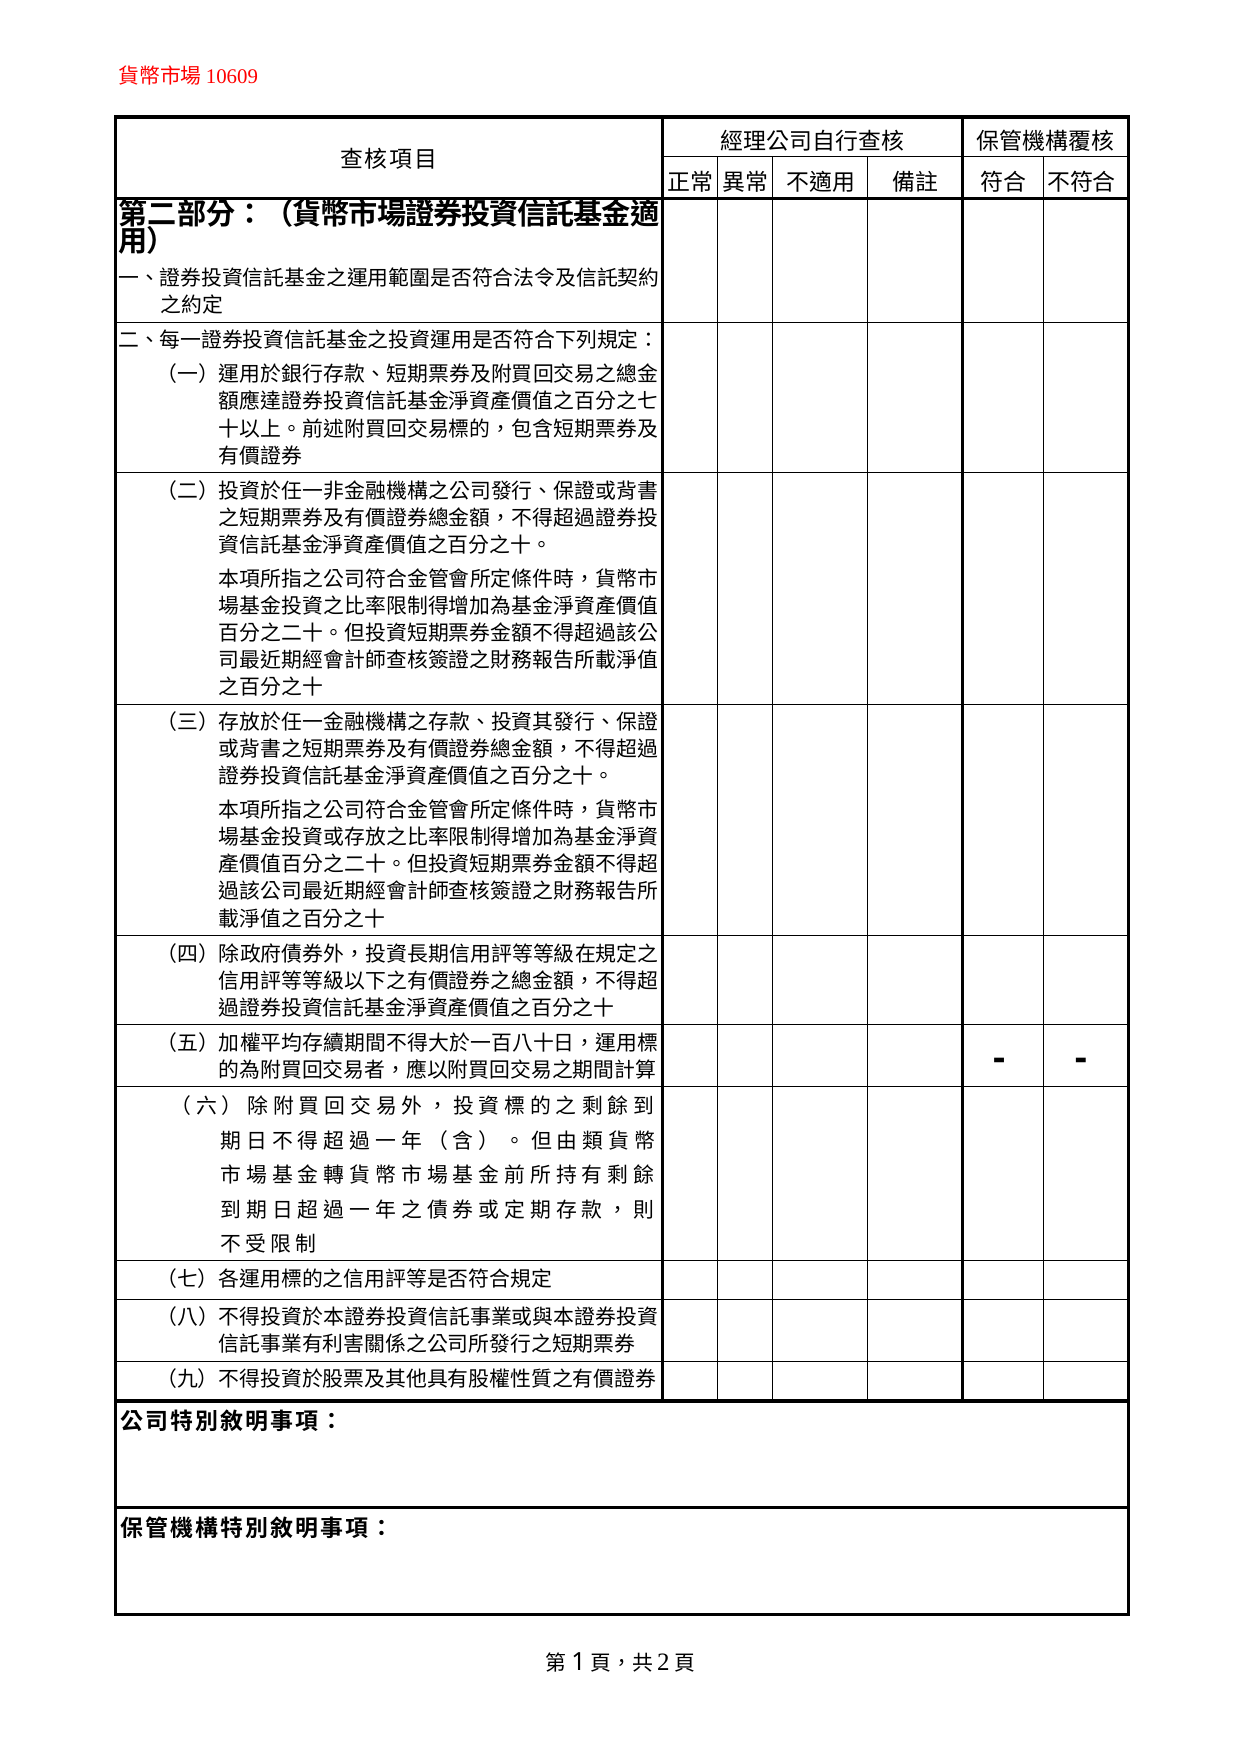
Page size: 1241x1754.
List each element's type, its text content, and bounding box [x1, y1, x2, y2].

table_cell [664, 1362, 717, 1399]
table_cell [964, 200, 1043, 322]
table_cell [868, 473, 961, 703]
table_cell [1044, 473, 1127, 703]
table_cell 異常 [718, 157, 772, 197]
table_cell [868, 705, 961, 935]
table_cell [1044, 705, 1127, 935]
table_cell [868, 200, 961, 322]
table_cell 不符合 [1044, 157, 1127, 197]
table_cell [718, 705, 772, 935]
table_cell [868, 323, 961, 472]
table_cell [718, 473, 772, 703]
table_cell [718, 1300, 772, 1361]
table_cell 符合 [964, 157, 1043, 197]
table_cell [664, 473, 717, 703]
table_cell [1044, 936, 1127, 1024]
table_cell 不適用 [773, 157, 867, 197]
table_cell （六）除附買回交易外，投資標的之剩餘到期日不得超過一年（含）。但由類貨幣市場基金轉貨幣市場基金前所持有剩餘到期日超過一年之債券或定期存款，則不受限制 [117, 1087, 661, 1260]
table_cell （三）存放於任一金融機構之存款、投資其發行、保證或背書之短期票券及有價證券總金額，不得超過證券投資信託基金淨資產價值之百分之十。 本項所指之公司符合金管會所定條件時，貨幣市場基金投資或存放之比率限制得增加為基金淨資產價值百分之二十。但投資短期票券金額不得超過該公司最近期經會計師查核簽證之財務報告所載淨值之百分之十 [117, 705, 661, 935]
table_cell （二）投資於任一非金融機構之公司發行、保證或背書之短期票券及有價證券總金額，不得超過證券投資信託基金淨資產價值之百分之十。 本項所指之公司符合金管會所定條件時，貨幣市場基金投資之比率限制得增加為基金淨資產價值百分之二十。但投資短期票券金額不得超過該公司最近期經會計師查核簽證之財務報告所載淨值之百分之十 [117, 473, 661, 703]
table_cell [773, 1261, 867, 1299]
table_header 查核項目 [117, 119, 661, 197]
table_cell [664, 1025, 717, 1086]
table_cell [773, 473, 867, 703]
table_cell [773, 1025, 867, 1086]
table_cell [664, 1300, 717, 1361]
table_cell 備註 [868, 157, 961, 197]
table_cell [718, 1025, 772, 1086]
table_cell [964, 473, 1043, 703]
table_cell [964, 705, 1043, 935]
table_cell [664, 200, 717, 322]
table_cell - [964, 1025, 1043, 1086]
table_cell [964, 1087, 1043, 1260]
table_cell [868, 1261, 961, 1299]
table_cell - [1044, 1025, 1127, 1086]
table_cell [1044, 200, 1127, 322]
table_cell 第二部分：（貨幣市場證券投資信託基金適用） 一、證券投資信託基金之運用範圍是否符合法令及信託契約之約定 [117, 200, 661, 322]
table_cell [718, 200, 772, 322]
table_cell [773, 1300, 867, 1361]
table_cell （八）不得投資於本證券投資信託事業或與本證券投資信託事業有利害關係之公司所發行之短期票券 [117, 1300, 661, 1361]
table_cell [773, 936, 867, 1024]
table_cell [1044, 1300, 1127, 1361]
table_cell （四）除政府債券外，投資長期信用評等等級在規定之信用評等等級以下之有價證券之總金額，不得超過證券投資信託基金淨資產價值之百分之十 [117, 936, 661, 1024]
table_cell [868, 1300, 961, 1361]
table_cell [664, 705, 717, 935]
table_cell [773, 200, 867, 322]
table_cell [718, 1087, 772, 1260]
table_header 保管機構覆核 [964, 119, 1127, 156]
table_cell （九）不得投資於股票及其他具有股權性質之有價證券 [117, 1362, 661, 1399]
table_cell [718, 1261, 772, 1299]
table_cell [964, 323, 1043, 472]
table_cell [1044, 1362, 1127, 1399]
table_header 經理公司自行查核 [664, 119, 961, 156]
table_cell [718, 936, 772, 1024]
table_cell [773, 1087, 867, 1260]
table_cell [773, 705, 867, 935]
table_cell [718, 323, 772, 472]
table_cell [964, 1362, 1043, 1399]
table_cell 正常 [664, 157, 717, 197]
table_cell [1044, 1087, 1127, 1260]
table_cell [664, 1261, 717, 1299]
table_cell 保管機構特別敘明事項： [117, 1509, 1127, 1613]
table_cell [664, 323, 717, 472]
table_cell [964, 1261, 1043, 1299]
table_cell [964, 936, 1043, 1024]
table_cell 公司特別敘明事項： [117, 1403, 1127, 1506]
table_cell [964, 1300, 1043, 1361]
table_cell [1044, 1261, 1127, 1299]
table_cell [773, 323, 867, 472]
table_cell [718, 1362, 772, 1399]
table_cell （七）各運用標的之信用評等是否符合規定 [117, 1261, 661, 1299]
table_cell [868, 1025, 961, 1086]
table_cell 二、每一證券投資信託基金之投資運用是否符合下列規定： （一）運用於銀行存款、短期票券及附買回交易之總金額應達證券投資信託基金淨資產價值之百分之七十以上。前述附買回交易標的，包含短期票券及有價證券 [117, 323, 661, 472]
table_cell （五）加權平均存續期間不得大於一百八十日，運用標的為附買回交易者，應以附買回交易之期間計算 [117, 1025, 661, 1086]
table_cell [868, 1362, 961, 1399]
table_cell [868, 1087, 961, 1260]
table_cell [773, 1362, 867, 1399]
table_cell [868, 936, 961, 1024]
table_cell [1044, 323, 1127, 472]
table_cell [664, 936, 717, 1024]
table_cell [664, 1087, 717, 1260]
